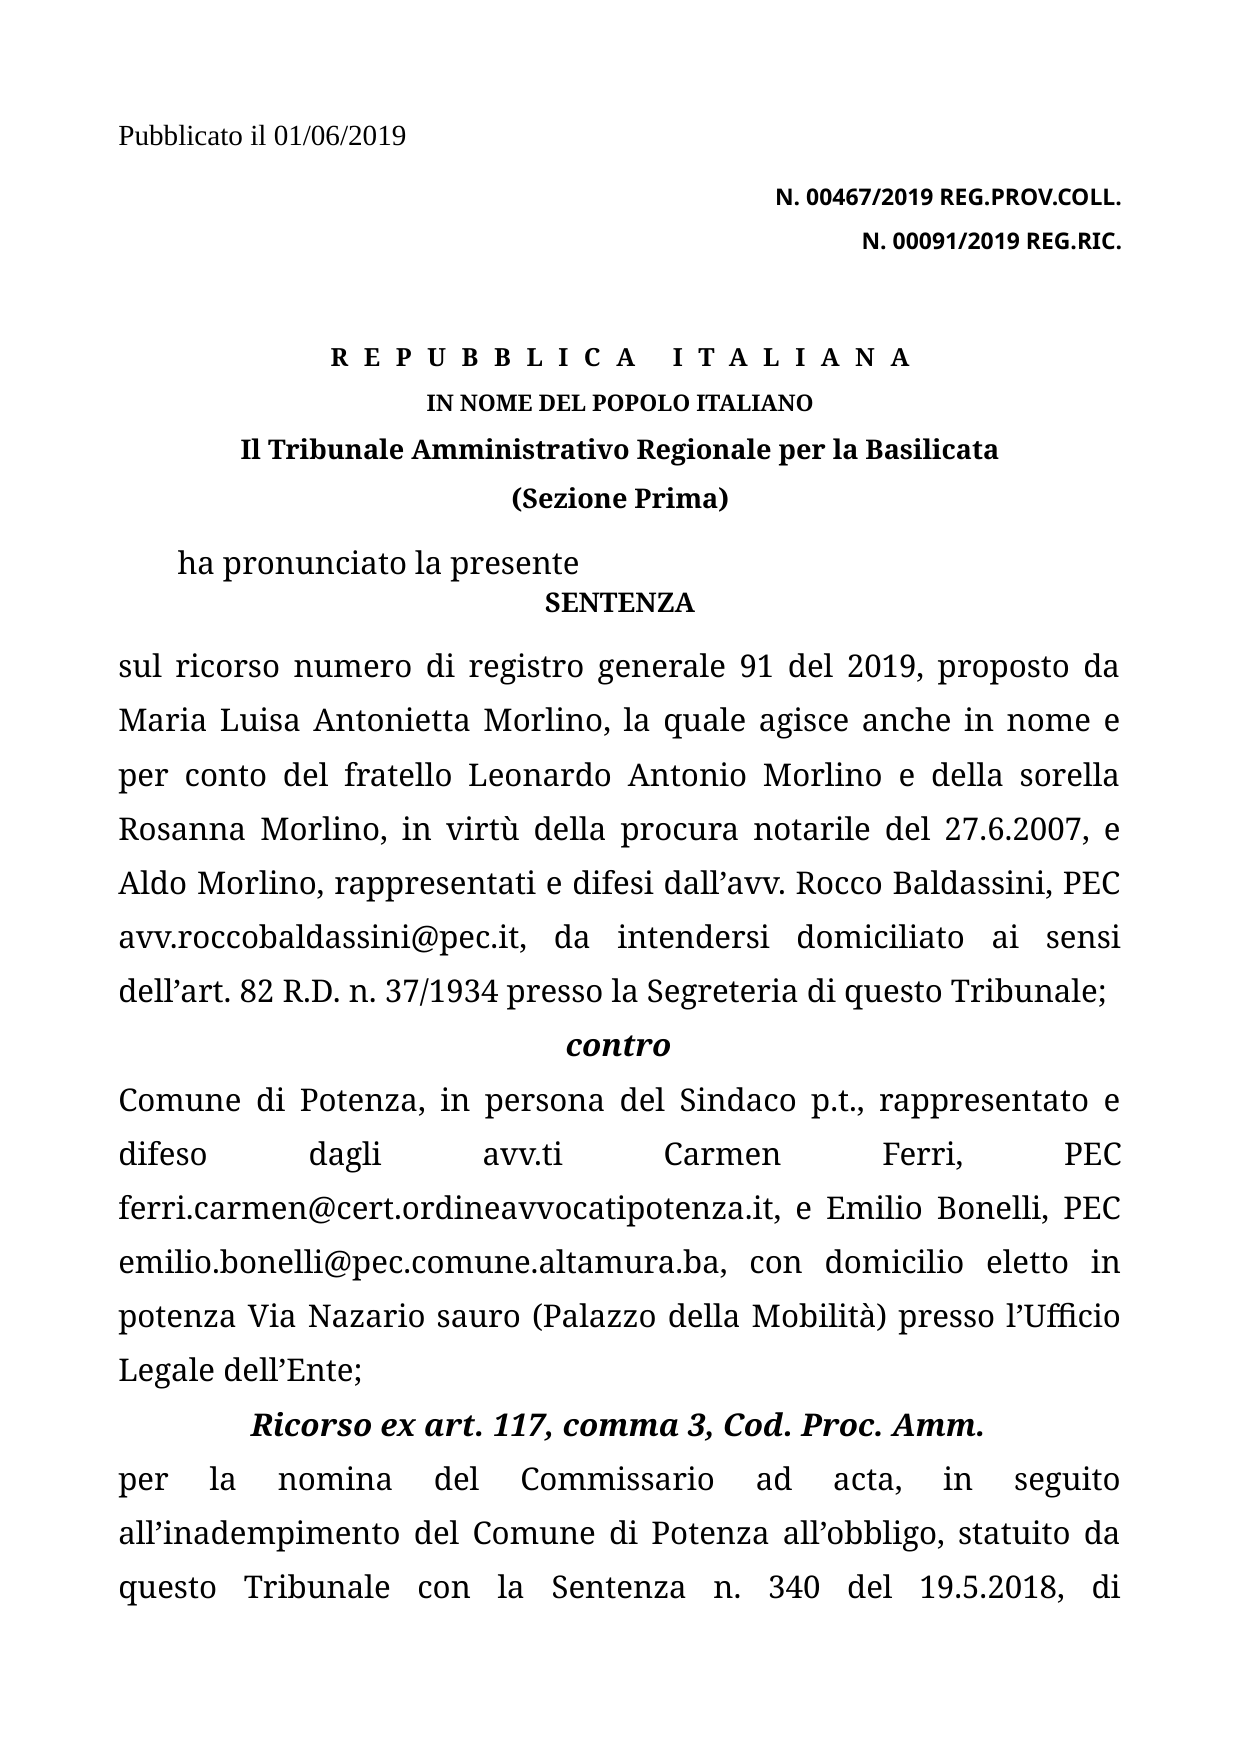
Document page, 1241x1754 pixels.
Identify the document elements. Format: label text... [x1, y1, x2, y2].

text Comune di Potenza, in persona del Sindaco p.t., rappresentato e difeso dagli avv.ti Carmen Ferri, PEC ferri.carmen@cert.ordineavvocatipotenza.it, e Emilio Bonelli, PEC emilio.bonelli@pec.comune.altamura.ba, con domicilio eletto in potenza Via Nazario sauro (Palazzo della Mobilità) presso l’Ufficio Legale dell’Ente; [118, 1066, 1122, 1391]
text sul ricorso numero di registro generale 91 del 2019, proposto da Maria Luisa Antonietta Morlino, la quale agisce anche in nome e per conto del fratello Leonardo Antonio Morlino e della sorella Rosanna Morlino, in virtù della procura notarile del 27.6.2007, e Aldo Morlino, rappresentati e difesi dall’avv. Rocco Baldassini, PEC avv.roccobaldassini@pec.it, da intendersi domiciliato ai sensi dell’art. 82 R.D. n. 37/1934 presso la Segreteria di questo Tribunale; [118, 633, 1122, 1012]
text (Sezione Prima) [118, 480, 1122, 517]
text Pubblicato il 01/06/2019 [118, 118, 1122, 152]
text contro [118, 1012, 1122, 1066]
text N. 00467/2019 REG.PROV.COLL. [118, 181, 1122, 212]
text REPUBBLICA ITALIANA [118, 340, 1122, 374]
text ha pronunciato la presente [118, 529, 1122, 583]
text N. 00091/2019 REG.RIC. [118, 225, 1122, 256]
text Ricorso ex art. 117, comma 3, Cod. Proc. Amm. [118, 1391, 1122, 1445]
text per la nomina del Commissario ad acta, in seguito all’inadempimento del Comune di Potenza all’obbligo, statuito da questo Tribunale con la Sentenza n. 340 del 19.5.2018, di [118, 1445, 1122, 1608]
text Il Tribunale Amministrativo Regionale per la Basilicata [118, 430, 1122, 467]
text SENTENZA [118, 583, 1122, 620]
text IN NOME DEL POPOLO ITALIANO [118, 387, 1122, 418]
